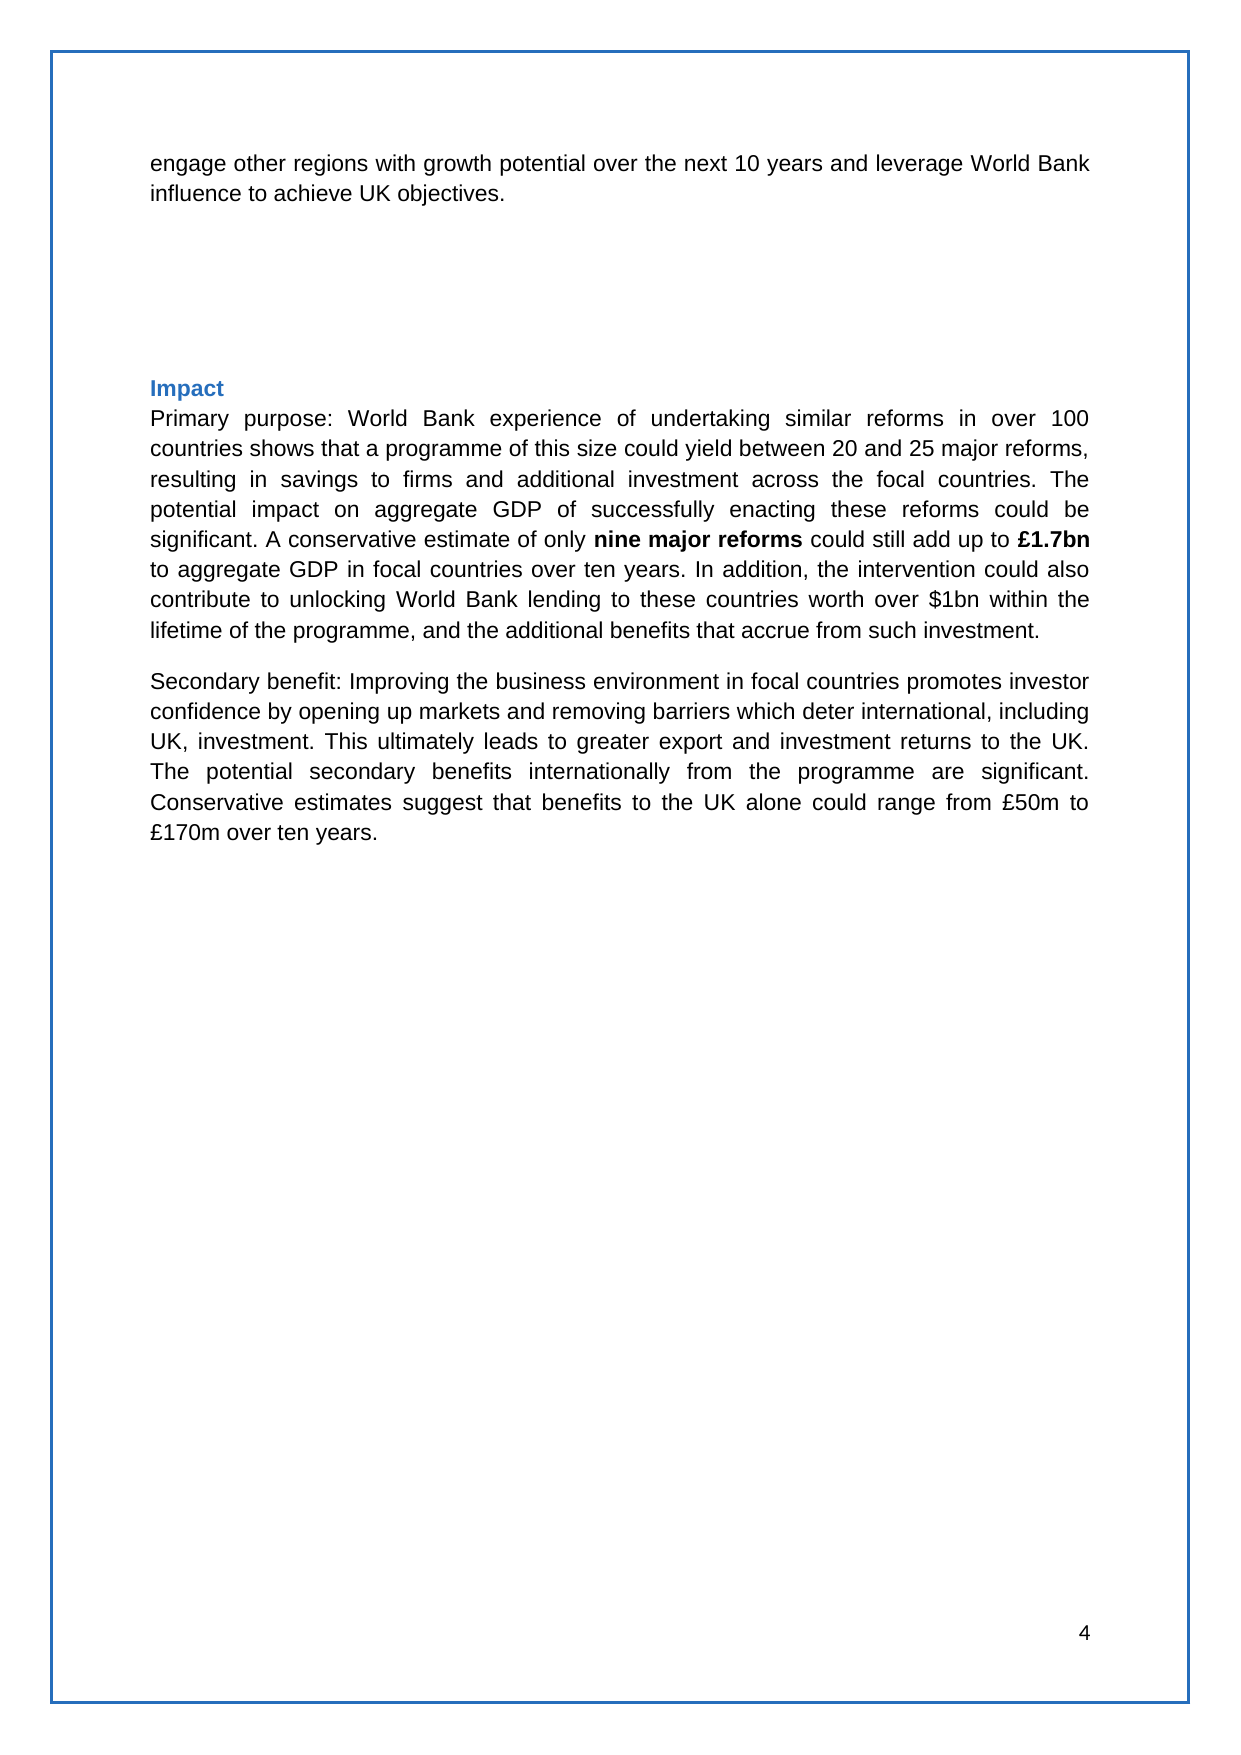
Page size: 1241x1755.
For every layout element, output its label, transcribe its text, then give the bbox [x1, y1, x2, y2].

text engage other regions with growth potential over the next 10 years and leverage World Bank influence to achieve UK objectives. [150, 150, 1090, 207]
text Primary purpose: World Bank experience of undertaking similar reforms in over 100 countries shows that a programme of this size could yield between 20 and 25 major reforms, resulting in savings to firms and additional investment across the focal countries. The potential impact on aggregate GDP of successfully enacting these reforms could be significant. A conservative estimate of only nine major reforms could still add up to £1.7bn to aggregate GDP in focal countries over ten years. In addition, the intervention could also contribute to unlocking World Bank lending to these countries worth over $1bn within the lifetime of the programme, and the additional benefits that accrue from such investment. [150, 405, 1090, 643]
text Secondary benefit: Improving the business environment in focal countries promotes investor confidence by opening up markets and removing barriers which deter international, including UK, investment. This ultimately leads to greater export and investment returns to the UK. The potential secondary benefits internationally from the programme are significant. Conservative estimates suggest that benefits to the UK alone could range from £50m to £170m over ten years. [150, 668, 1090, 845]
text Impact [150, 375, 1090, 401]
